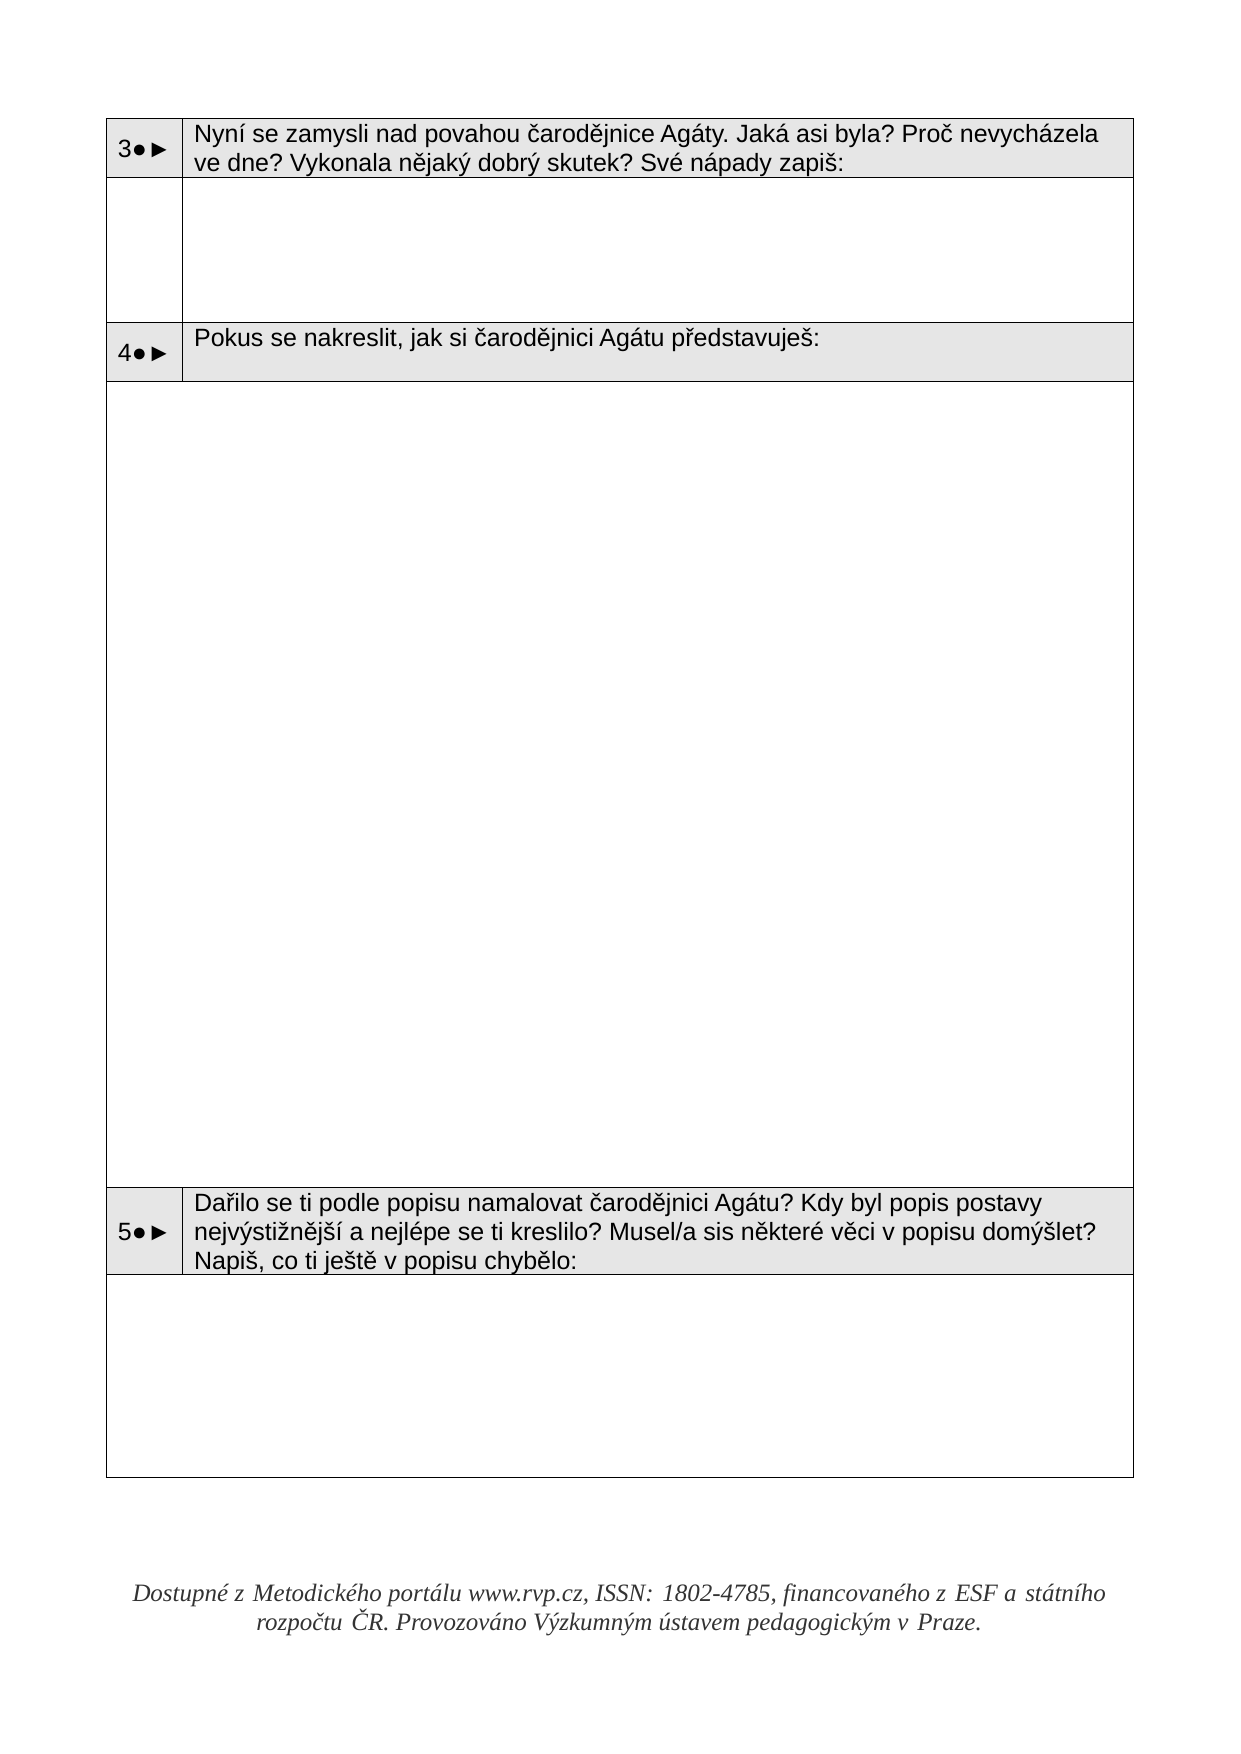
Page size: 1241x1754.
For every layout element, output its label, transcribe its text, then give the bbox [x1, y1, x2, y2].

table_cell [107, 1275, 1133, 1477]
table_cell 3●► [107, 119, 182, 177]
table_cell 5●► [107, 1188, 182, 1274]
table_cell Nyní se zamysli nad povahou čarodějnice Agáty. Jaká asi byla? Proč nevycházela ve dne? Vykonala nějaký dobrý skutek? Své nápady zapiš: [183, 119, 1133, 177]
table_cell Dařilo se ti podle popisu namalovat čarodějnici Agátu? Kdy byl popis postavy nejvýstižnější a nejlépe se ti kreslilo? Musel/a sis některé věci v popisu domýšlet? Napiš, co ti ještě v popisu chybělo: [183, 1188, 1133, 1274]
table_cell [107, 382, 1133, 1187]
table_cell Pokus se nakreslit, jak si čarodějnici Agátu představuješ: [183, 323, 1133, 381]
table_cell [107, 178, 182, 322]
table_cell 4●► [107, 323, 182, 381]
table_cell [183, 178, 1133, 322]
